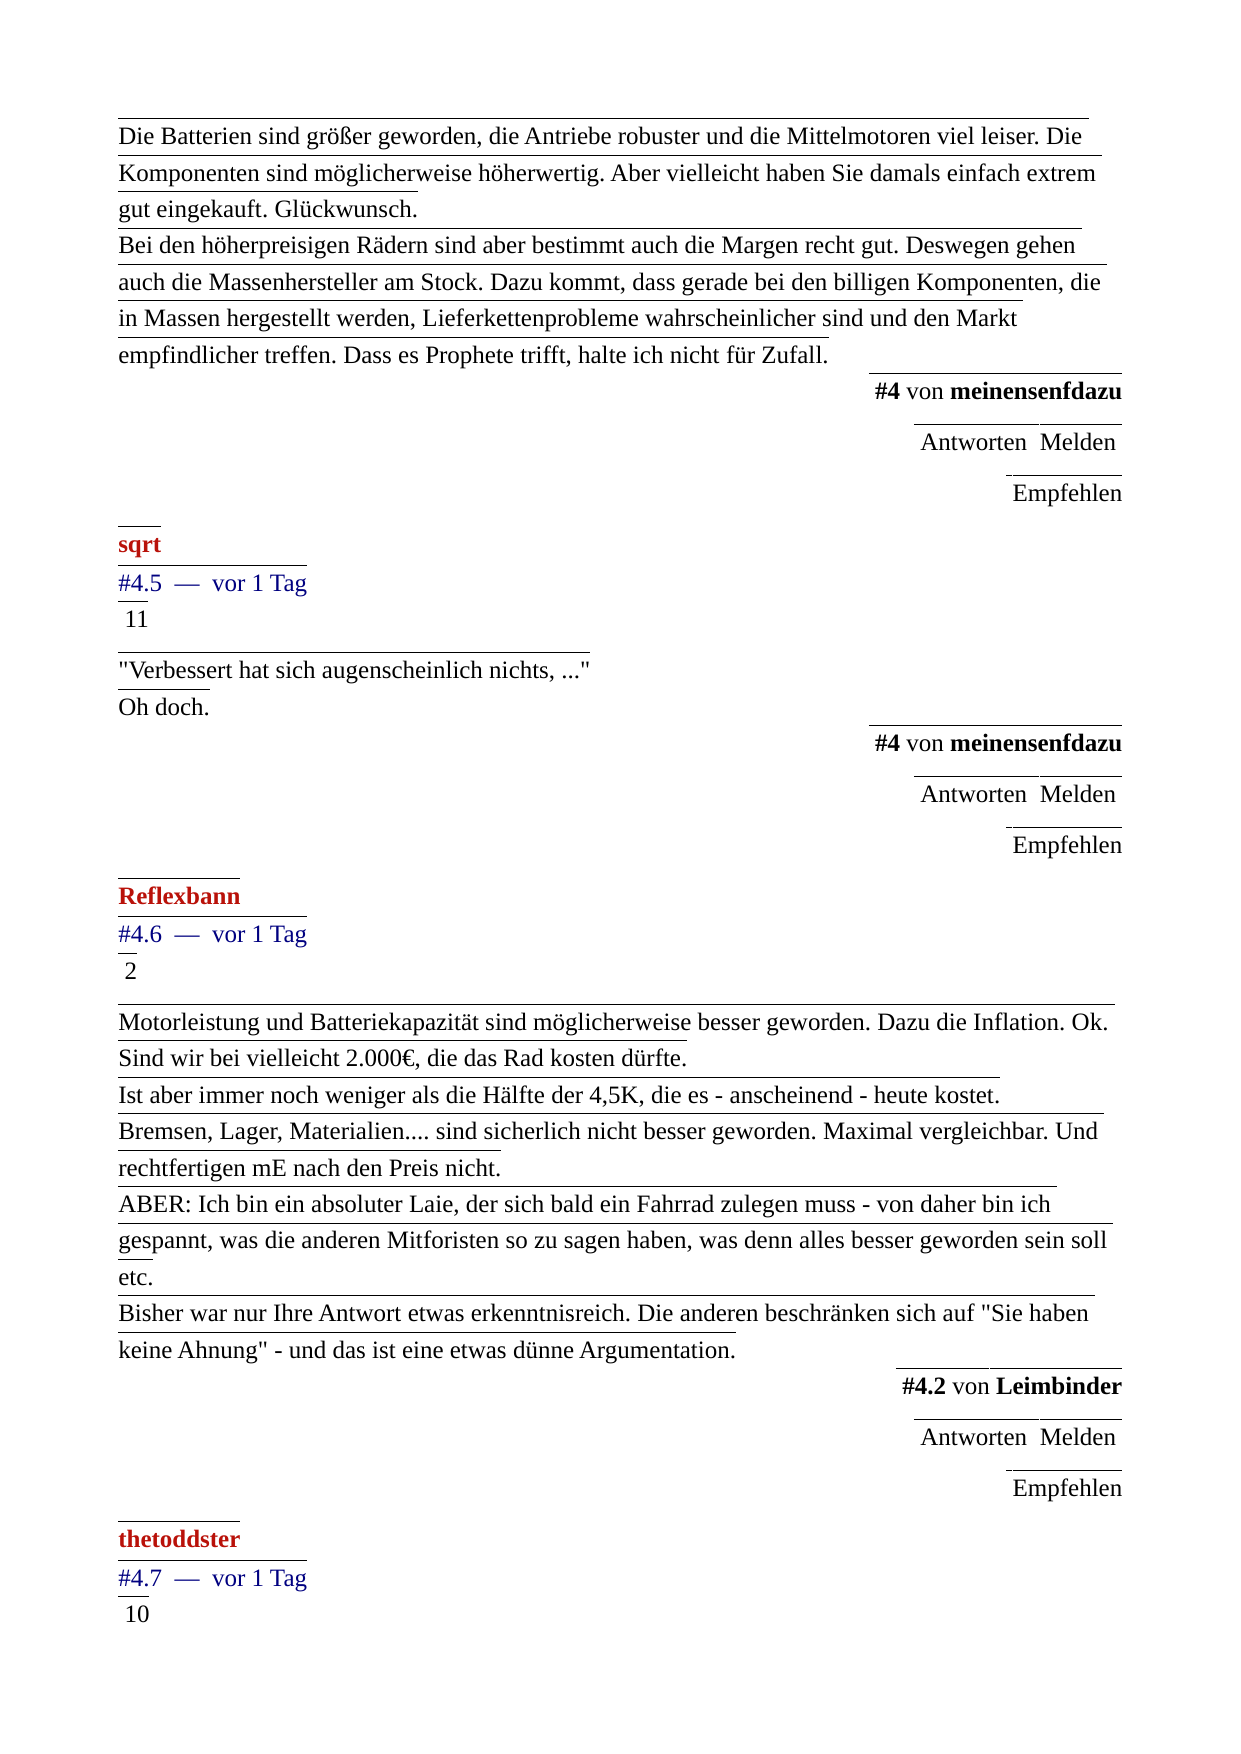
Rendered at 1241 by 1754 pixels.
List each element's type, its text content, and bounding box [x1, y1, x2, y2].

text 2 [118, 953, 1122, 984]
text #4 von meinensenfdazu [118, 725, 1122, 757]
text #4.5 — vor 1 Tag [118, 564, 1122, 596]
text Antworten Melden [118, 424, 1122, 456]
text Ist aber immer noch weniger als die Hälfte der 4,5K, die es - anscheinend - heute kostet. [118, 1077, 1122, 1108]
text Motorleistung und Batteriekapazität sind möglicherweise besser geworden. Dazu die Inflation. Ok. Sind wir bei vielleicht 2.000€, die das Rad kosten dürfte. [118, 1004, 1122, 1072]
text Antworten Melden [118, 776, 1122, 808]
subtitle sqrt [118, 526, 1122, 558]
text ABER: Ich bin ein absoluter Laie, der sich bald ein Fahrrad zulegen muss - von daher bin ich gespannt, was die anderen Mitforisten so zu sagen haben, was denn alles besser geworden sein soll etc. [118, 1186, 1122, 1291]
text "Verbessert hat sich augenscheinlich nichts, ..." [118, 652, 1122, 684]
text Die Batterien sind größer geworden, die Antriebe robuster und die Mittelmotoren viel leiser. Die Komponenten sind möglicherweise höherwertig. Aber vielleicht haben Sie damals einfach extrem gut eingekauft. Glückwunsch. Bei den höherpreisigen Rädern sind aber bestimmt auch die Margen recht gut. Deswegen gehen auch die Massenhersteller am Stock. Dazu kommt, dass gerade bei den billigen Komponenten, die in Massen hergestellt werden, Lieferkettenprobleme wahrscheinlicher sind und den Markt empfindlicher treffen. Dass es Prophete trifft, halte ich nicht für Zufall. [118, 118, 1122, 369]
text #4.2 von Leimbinder [118, 1368, 1122, 1400]
text Bisher war nur Ihre Antwort etwas erkenntnisreich. Die anderen beschränken sich auf "Sie haben keine Ahnung" - und das ist eine etwas dünne Argumentation. [118, 1295, 1122, 1364]
text Empfehlen [118, 1470, 1122, 1502]
text #4.6 — vor 1 Tag [118, 916, 1122, 948]
subtitle Reflexbann [118, 878, 1122, 910]
text Oh doch. [118, 688, 1122, 720]
text 11 [118, 601, 1122, 633]
text Empfehlen [118, 475, 1122, 507]
text Antworten Melden [118, 1419, 1122, 1451]
subtitle thetoddster [118, 1521, 1122, 1553]
text #4.7 — vor 1 Tag [118, 1559, 1122, 1591]
text Empfehlen [118, 827, 1122, 859]
text Bremsen, Lager, Materialien.... sind sicherlich nicht besser geworden. Maximal vergleichbar. Und rechtfertigen mE nach den Preis nicht. [118, 1113, 1122, 1181]
text 10 [118, 1596, 1122, 1628]
text #4 von meinensenfdazu [118, 373, 1122, 405]
